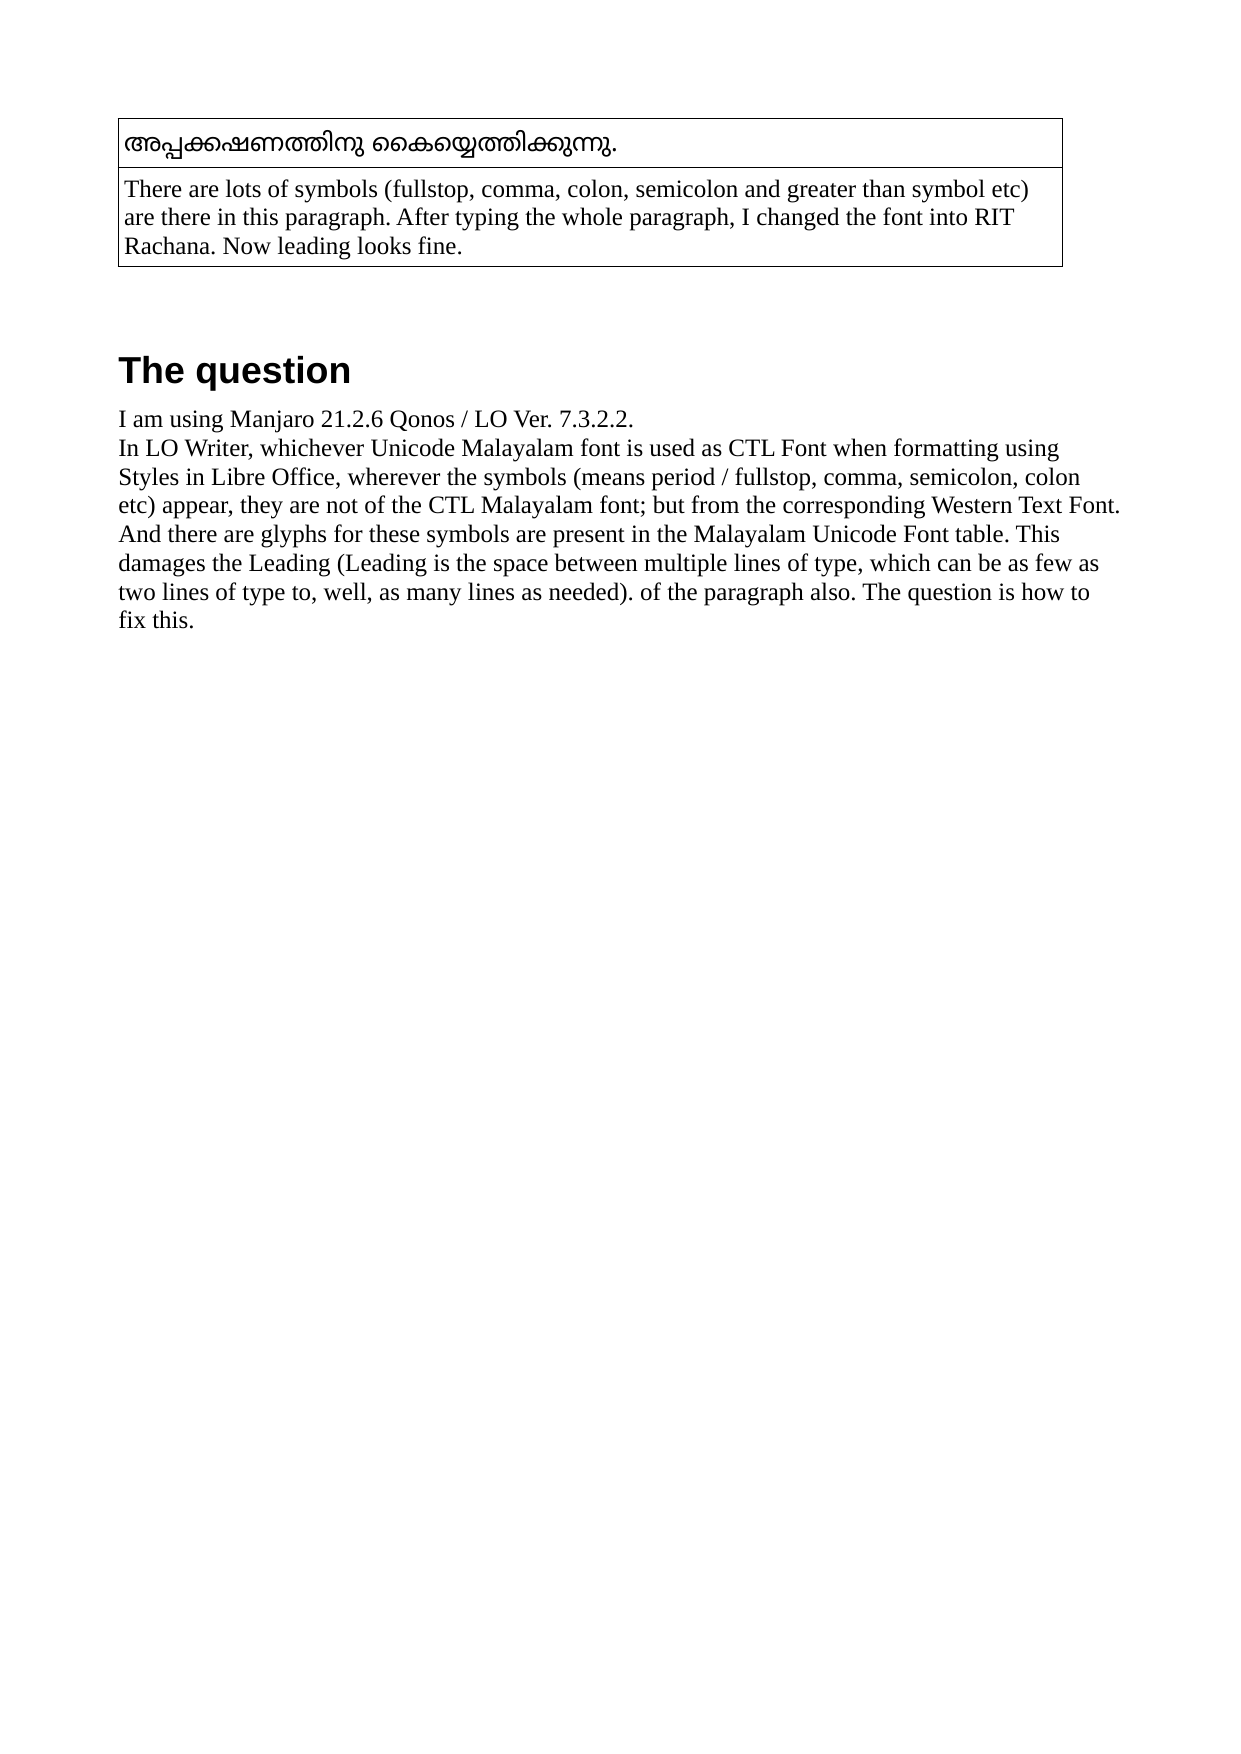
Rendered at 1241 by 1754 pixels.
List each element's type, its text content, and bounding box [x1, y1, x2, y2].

text In LO Writer, whichever Unicode Malayalam font is used as CTL Font when formatting using Styles in Libre Office, wherever the symbols (means period / fullstop, comma, semicolon, colon etc) appear, they are not of the CTL Malayalam font; but from the corresponding Western Text Font. And there are glyphs for these symbols are present in the Malayalam Unicode Font table. This damages the Leading (Leading is the space between multiple lines of type, which can be as few as two lines of type to, well, as many lines as needed). of the paragraph also. The question is how to fix this. [118, 433, 1122, 634]
table_cell There are lots of symbols (fullstop, comma, colon, semicolon and greater than symbol etc) are there in this paragraph. After typing the whole paragraph, I changed the font into RIT Rachana. Now leading looks fine. [119, 168, 1062, 266]
subtitle The question [118, 348, 1122, 392]
table_cell അപ്പക്കഷണത്തിനു കൈയ്യെത്തിക്കുന്നു. [119, 119, 1062, 167]
text I am using Manjaro 21.2.6 Qonos / LO Ver. 7.3.2.2. [118, 404, 1122, 433]
